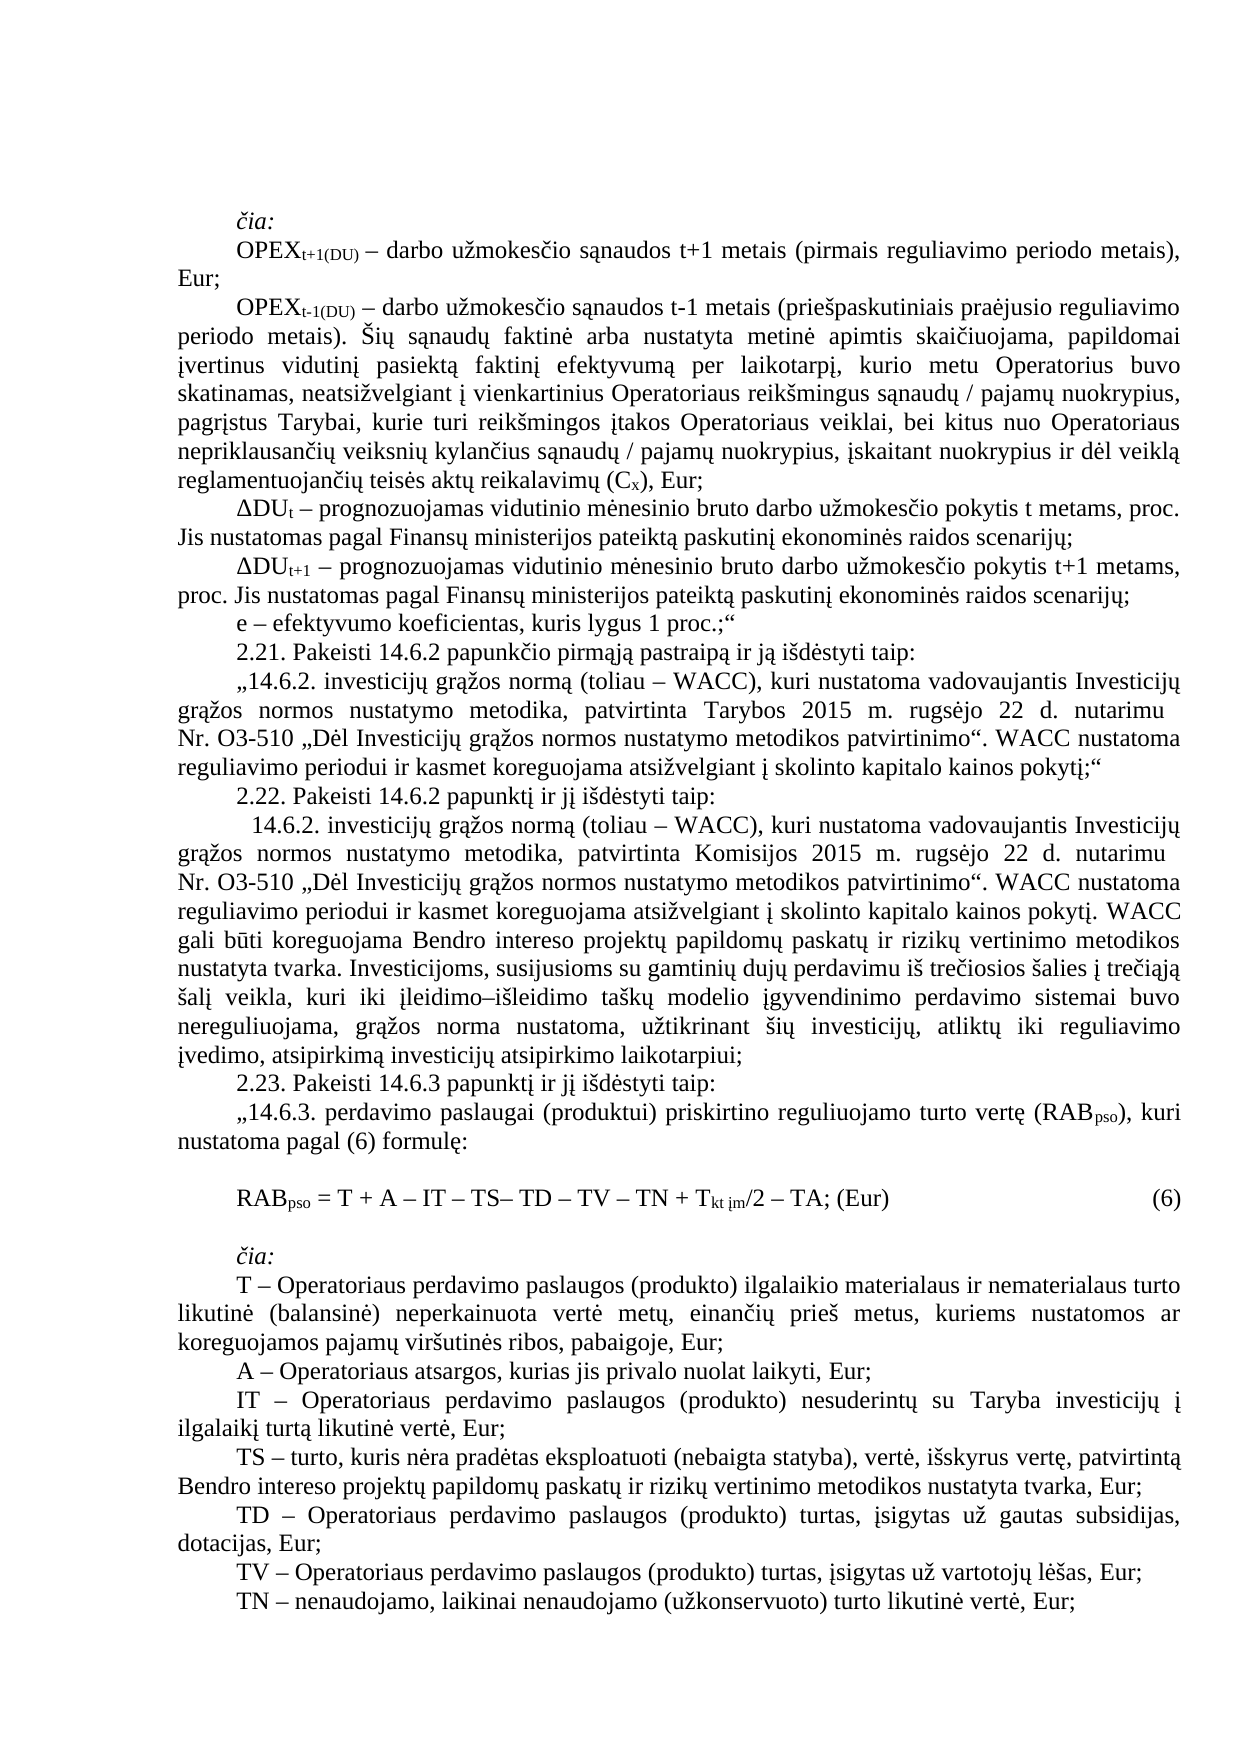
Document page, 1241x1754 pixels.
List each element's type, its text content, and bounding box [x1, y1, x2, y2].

text TD – Operatoriaus perdavimo paslaugos (produkto) turtas, įsigytas už gautas subsidijas, dotacijas, Eur; [177, 1500, 1181, 1557]
text TS – turto, kuris nėra pradėtas eksploatuoti (nebaigta statyba), vertė, išskyrus vertę, patvirtintą Bendro intereso projektų papildomų paskatų ir rizikų vertinimo metodikos nustatyta tvarka, Eur; [177, 1442, 1181, 1500]
text RABpso = T + A – IT – TS– TD – TV – TN + Tkt įm/2 – TA; (Eur) (6) [177, 1183, 1181, 1212]
text „14.6.3. perdavimo paslaugai (produktui) priskirtino reguliuojamo turto vertę (RABpso), kuri nustatoma pagal (6) formulę: [177, 1097, 1181, 1155]
text IT – Operatoriaus perdavimo paslaugos (produkto) nesuderintų su Taryba investicijų į ilgalaikį turtą likutinė vertė, Eur; [177, 1385, 1181, 1442]
text A – Operatoriaus atsargos, kurias jis privalo nuolat laikyti, Eur; [177, 1356, 1181, 1385]
text čia: [177, 206, 1181, 235]
text 2.21. Pakeisti 14.6.2 papunkčio pirmąją pastraipą ir ją išdėstyti taip: [177, 637, 1181, 666]
text 2.22. Pakeisti 14.6.2 papunktį ir jį išdėstyti taip: [177, 781, 1181, 810]
text e – efektyvumo koeficientas, kuris lygus 1 proc.;“ [177, 608, 1181, 637]
text ΔDUt+1 – prognozuojamas vidutinio mėnesinio bruto darbo užmokesčio pokytis t+1 metams, proc. Jis nustatomas pagal Finansų ministerijos pateiktą paskutinį ekonominės raidos scenarijų; [177, 551, 1181, 608]
text TV – Operatoriaus perdavimo paslaugos (produkto) turtas, įsigytas už vartotojų lėšas, Eur; [177, 1557, 1181, 1586]
text čia: [177, 1241, 1181, 1270]
text OPEXt+1(DU) – darbo užmokesčio sąnaudos t+1 metais (pirmais reguliavimo periodo metais), Eur; [177, 235, 1181, 292]
text TN – nenaudojamo, laikinai nenaudojamo (užkonservuoto) turto likutinė vertė, Eur; [177, 1586, 1181, 1615]
text OPEXt-1(DU) – darbo užmokesčio sąnaudos t-1 metais (priešpaskutiniais praėjusio reguliavimo periodo metais). Šių sąnaudų faktinė arba nustatyta metinė apimtis skaičiuojama, papildomai įvertinus vidutinį pasiektą faktinį efektyvumą per laikotarpį, kurio metu Operatorius buvo skatinamas, neatsižvelgiant į vienkartinius Operatoriaus reikšmingus sąnaudų / pajamų nuokrypius, pagrįstus Tarybai, kurie turi reikšmingos įtakos Operatoriaus veiklai, bei kitus nuo Operatoriaus nepriklausančių veiksnių kylančius sąnaudų / pajamų nuokrypius, įskaitant nuokrypius ir dėl veiklą reglamentuojančių teisės aktų reikalavimų (Cx), Eur; [177, 292, 1181, 493]
text ΔDUt – prognozuojamas vidutinio mėnesinio bruto darbo užmokesčio pokytis t metams, proc. Jis nustatomas pagal Finansų ministerijos pateiktą paskutinį ekonominės raidos scenarijų; [177, 493, 1181, 551]
text „14.6.2. investicijų grąžos normą (toliau – WACC), kuri nustatoma vadovaujantis Investicijų grąžos normos nustatymo metodika, patvirtinta Tarybos 2015 m. rugsėjo 22 d. nutarimu Nr. O3-510 „Dėl Investicijų grąžos normos nustatymo metodikos patvirtinimo“. WACC nustatoma reguliavimo periodui ir kasmet koreguojama atsižvelgiant į skolinto kapitalo kainos pokytį;“ [177, 666, 1181, 781]
text 2.23. Pakeisti 14.6.3 papunktį ir jį išdėstyti taip: [177, 1068, 1181, 1097]
text T – Operatoriaus perdavimo paslaugos (produkto) ilgalaikio materialaus ir nematerialaus turto likutinė (balansinė) neperkainuota vertė metų, einančių prieš metus, kuriems nustatomos ar koreguojamos pajamų viršutinės ribos, pabaigoje, Eur; [177, 1270, 1181, 1356]
text 14.6.2. investicijų grąžos normą (toliau – WACC), kuri nustatoma vadovaujantis Investicijų grąžos normos nustatymo metodika, patvirtinta Komisijos 2015 m. rugsėjo 22 d. nutarimu Nr. O3-510 „Dėl Investicijų grąžos normos nustatymo metodikos patvirtinimo“. WACC nustatoma reguliavimo periodui ir kasmet koreguojama atsižvelgiant į skolinto kapitalo kainos pokytį. WACC gali būti koreguojama Bendro intereso projektų papildomų paskatų ir rizikų vertinimo metodikos nustatyta tvarka. Investicijoms, susijusioms su gamtinių dujų perdavimu iš trečiosios šalies į trečiąją šalį veikla, kuri iki įleidimo–išleidimo taškų modelio įgyvendinimo perdavimo sistemai buvo nereguliuojama, grąžos norma nustatoma, užtikrinant šių investicijų, atliktų iki reguliavimo įvedimo, atsipirkimą investicijų atsipirkimo laikotarpiui; [177, 810, 1181, 1068]
